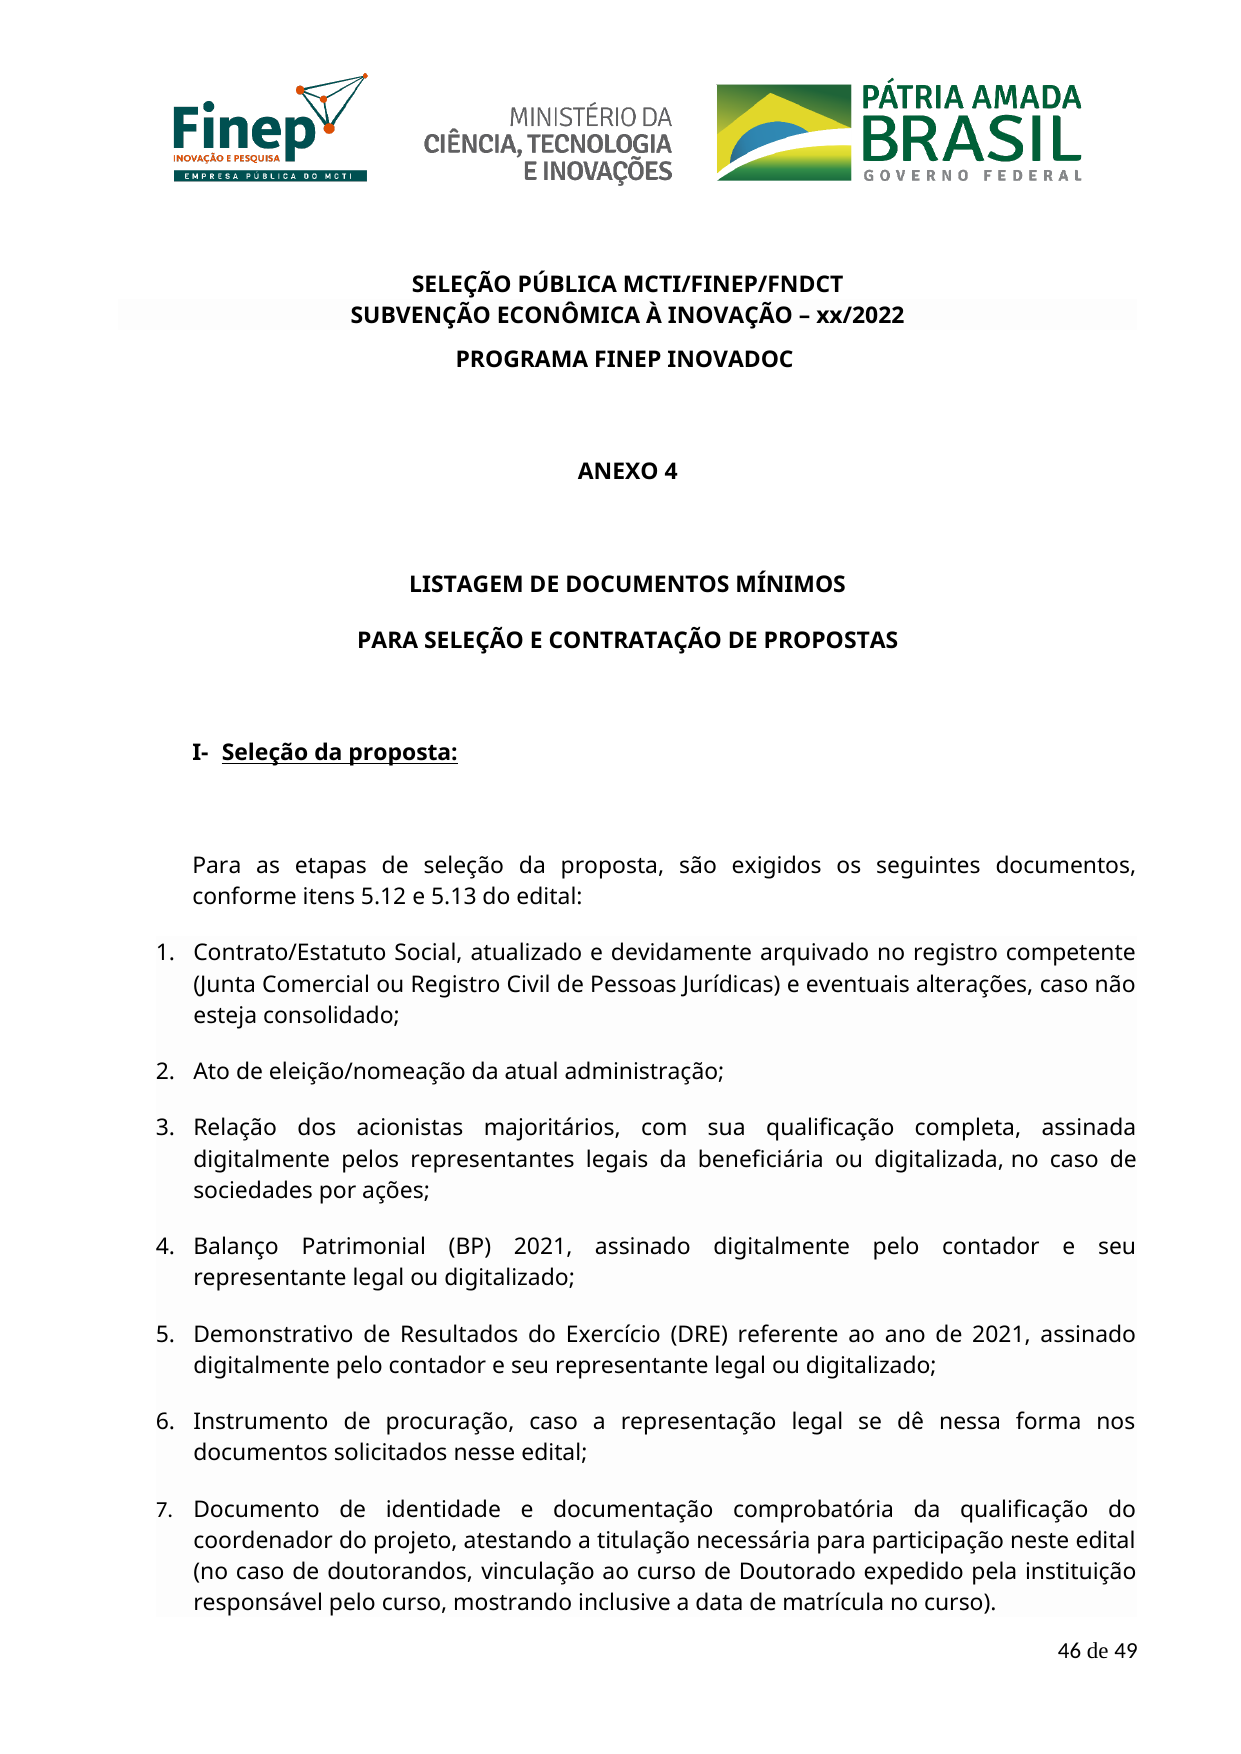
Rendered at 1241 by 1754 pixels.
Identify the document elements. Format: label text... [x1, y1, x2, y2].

list Balanço Patrimonial (BP) 2021, assinado digitalmente pelo contador e seu representante legal ou digitalizado; [156, 1230, 1137, 1292]
text SELEÇÃO PÚBLICA MCTI/FINEP/FNDCT [118, 267, 1137, 299]
list Instrumento de procuração, caso a representação legal se dê nessa forma nos documentos solicitados nesse edital; [156, 1405, 1137, 1467]
text ANEXO 4 [118, 455, 1137, 486]
list Seleção da proposta: [192, 736, 1137, 767]
list Contrato/Estatuto Social, atualizado e devidamente arquivado no registro competente (Junta Comercial ou Registro Civil de Pessoas Jurídicas) e eventuais alterações, caso não esteja consolidado; [156, 936, 1137, 1030]
text PARA SELEÇÃO E CONTRATAÇÃO DE PROPOSTAS [118, 624, 1137, 655]
text Para as etapas de seleção da proposta, são exigidos os seguintes documentos, conforme itens 5.12 e 5.13 do edital: [192, 849, 1137, 911]
text SUBVENÇÃO ECONÔMICA À INOVAÇÃO – xx/2022 [118, 299, 1137, 330]
list Documento de identidade e documentação comprobatória da qualificação do coordenador do projeto, atestando a titulação necessária para participação neste edital (no caso de doutorandos, vinculação ao curso de Doutorado expedido pela instituição responsável pelo curso, mostrando inclusive a data de matrícula no curso). [156, 1492, 1137, 1617]
list Demonstrativo de Resultados do Exercício (DRE) referente ao ano de 2021, assinado digitalmente pelo contador e seu representante legal ou digitalizado; [156, 1317, 1137, 1380]
text LISTAGEM DE DOCUMENTOS MÍNIMOS [118, 567, 1137, 599]
list Relação dos acionistas majoritários, com sua qualificação completa, assinada digitalmente pelos representantes legais da beneficiária ou digitalizada, no caso de sociedades por ações; [156, 1111, 1137, 1205]
text PROGRAMA FINEP INOVADOC [118, 342, 1137, 374]
list Ato de eleição/nomeação da atual administração; [156, 1055, 1137, 1086]
